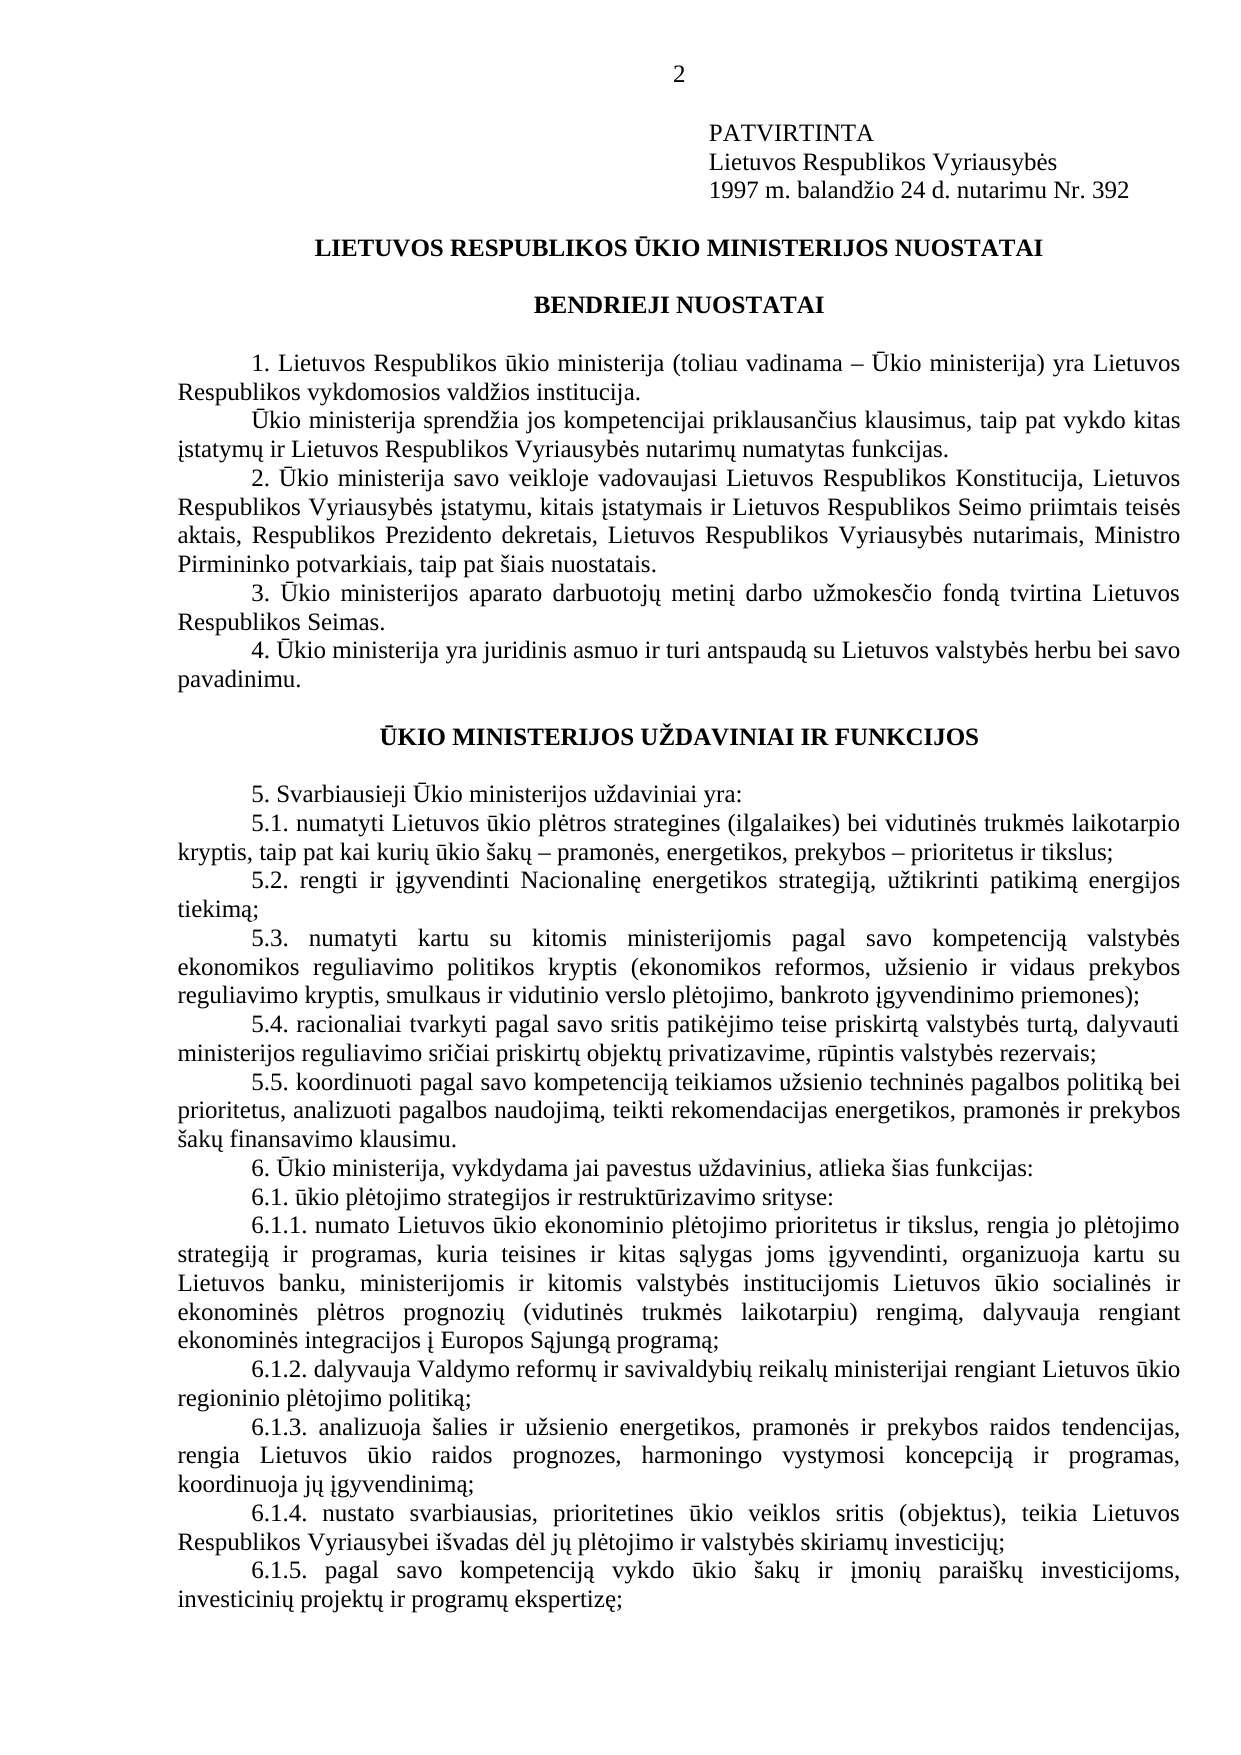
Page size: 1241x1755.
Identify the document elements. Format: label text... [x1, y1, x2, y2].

text 6.1.2. dalyvauja Valdymo reformų ir savivaldybių reikalų ministerijai rengiant Lietuvos ūkio regioninio plėtojimo politiką; [177, 1354, 1181, 1412]
text 5.2. rengti ir įgyvendinti Nacionalinę energetikos strategiją, užtikrinti patikimą energijos tiekimą; [177, 866, 1181, 923]
text 6.1.5. pagal savo kompetenciją vykdo ūkio šakų ir įmonių paraiškų investicijoms, investicinių projektų ir programų ekspertizę; [177, 1556, 1181, 1613]
text 6.1.3. analizuoja šalies ir užsienio energetikos, pramonės ir prekybos raidos tendencijas, rengia Lietuvos ūkio raidos prognozes, harmoningo vystymosi koncepciją ir programas, koordinuoja jų įgyvendinimą; [177, 1412, 1181, 1498]
text 6.1.1. numato Lietuvos ūkio ekonominio plėtojimo prioritetus ir tikslus, rengia jo plėtojimo strategiją ir programas, kuria teisines ir kitas sąlygas joms įgyvendinti, organizuoja kartu su Lietuvos banku, ministerijomis ir kitomis valstybės institucijomis Lietuvos ūkio socialinės ir ekonominės plėtros prognozių (vidutinės trukmės laikotarpiu) rengimą, dalyvauja rengiant ekonominės integracijos į Europos Sąjungą programą; [177, 1211, 1181, 1354]
text 6. Ūkio ministerija, vykdydama jai pavestus uždavinius, atlieka šias funkcijas: [177, 1153, 1181, 1182]
text 1997 m. balandžio 24 d. nutarimu Nr. 392 [177, 176, 1181, 204]
text 5.3. numatyti kartu su kitomis ministerijomis pagal savo kompetenciją valstybės ekonomikos reguliavimo politikos kryptis (ekonomikos reformos, užsienio ir vidaus prekybos reguliavimo kryptis, smulkaus ir vidutinio verslo plėtojimo, bankroto įgyvendinimo priemones); [177, 923, 1181, 1009]
text PATVIRTINTA [177, 118, 1181, 147]
text 4. Ūkio ministerija yra juridinis asmuo ir turi antspaudą su Lietuvos valstybės herbu bei savo pavadinimu. [177, 636, 1181, 693]
text 6.1.4. nustato svarbiausias, prioritetines ūkio veiklos sritis (objektus), teikia Lietuvos Respublikos Vyriausybei išvadas dėl jų plėtojimo ir valstybės skiriamų investicijų; [177, 1498, 1181, 1556]
text Ūkio ministerija sprendžia jos kompetencijai priklausančius klausimus, taip pat vykdo kitas įstatymų ir Lietuvos Respublikos Vyriausybės nutarimų numatytas funkcijas. [177, 406, 1181, 463]
text 5. Svarbiausieji Ūkio ministerijos uždaviniai yra: [177, 779, 1181, 808]
text 3. Ūkio ministerijos aparato darbuotojų metinį darbo užmokesčio fondą tvirtina Lietuvos Respublikos Seimas. [177, 578, 1181, 636]
text Bendrieji nuostatai [177, 291, 1181, 319]
text 5.4. racionaliai tvarkyti pagal savo sritis patikėjimo teise priskirtą valstybės turtą, dalyvauti ministerijos reguliavimo sričiai priskirtų objektų privatizavime, rūpintis valstybės rezervais; [177, 1009, 1181, 1067]
text 1. Lietuvos Respublikos ūkio ministerija (toliau vadinama – Ūkio ministerija) yra Lietuvos Respublikos vykdomosios valdžios institucija. [177, 348, 1181, 406]
text 2. Ūkio ministerija savo veikloje vadovaujasi Lietuvos Respublikos Konstitucija, Lietuvos Respublikos Vyriausybės įstatymu, kitais įstatymais ir Lietuvos Respublikos Seimo priimtais teisės aktais, Respublikos Prezidento dekretais, Lietuvos Respublikos Vyriausybės nutarimais, Ministro Pirmininko potvarkiais, taip pat šiais nuostatais. [177, 463, 1181, 578]
text 5.5. koordinuoti pagal savo kompetenciją teikiamos užsienio techninės pagalbos politiką bei prioritetus, analizuoti pagalbos naudojimą, teikti rekomendacijas energetikos, pramonės ir prekybos šakų finansavimo klausimu. [177, 1067, 1181, 1153]
text Lietuvos Respublikos ūkio ministerijos nuostatai [177, 233, 1181, 262]
text Ūkio ministerijos uždaviniai ir funkcijos [177, 722, 1181, 751]
text 6.1. ūkio plėtojimo strategijos ir restruktūrizavimo srityse: [177, 1182, 1181, 1211]
text 5.1. numatyti Lietuvos ūkio plėtros strategines (ilgalaikes) bei vidutinės trukmės laikotarpio kryptis, taip pat kai kurių ūkio šakų – pramonės, energetikos, prekybos – prioritetus ir tikslus; [177, 808, 1181, 866]
text Lietuvos Respublikos Vyriausybės [177, 147, 1181, 176]
